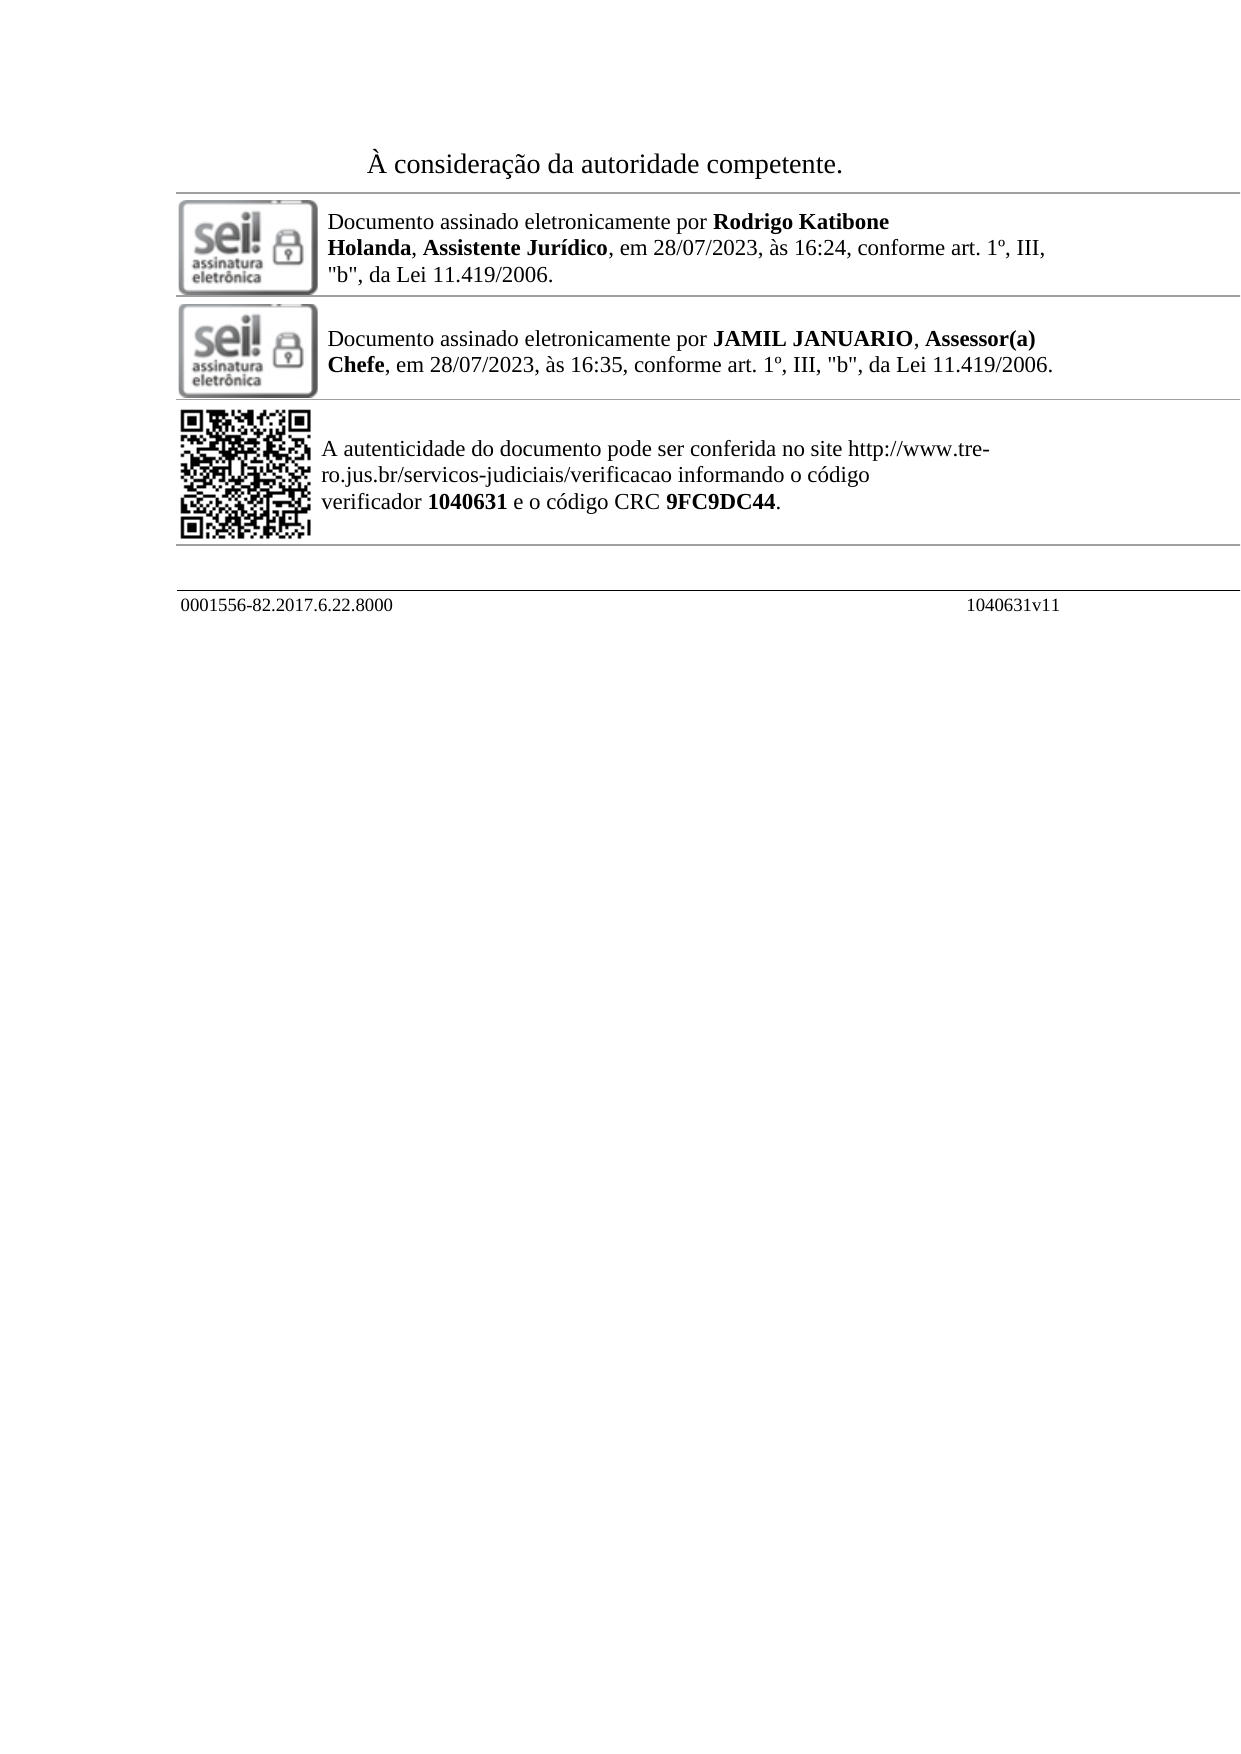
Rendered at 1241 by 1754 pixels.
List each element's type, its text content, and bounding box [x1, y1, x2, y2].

table_header 0001556-82.2017.6.22.8000 [177, 591, 620, 618]
table_header A autenticidade do documento pode ser conferida no site http://www.tre-ro.jus.br/servicos-judiciais/verificacao informando o código verificador 1040631 e o código CRC 9FC9DC44. [319, 406, 1063, 543]
table_header [177, 406, 319, 543]
table_header Documento assinado eletronicamente por Rodrigo Katibone Holanda, Assistente Jurídico, em 28/07/2023, às 16:24, conforme art. 1º, III, "b", da Lei 11.419/2006. [326, 199, 1063, 295]
table_header 1040631v11 [620, 591, 1063, 618]
table_header [177, 303, 326, 399]
text À consideração da autoridade competente. [190, 148, 1051, 180]
table_header [177, 199, 326, 295]
table_header Documento assinado eletronicamente por JAMIL JANUARIO, Assessor(a) Chefe, em 28/07/2023, às 16:35, conforme art. 1º, III, "b", da Lei 11.419/2006. [326, 303, 1063, 399]
